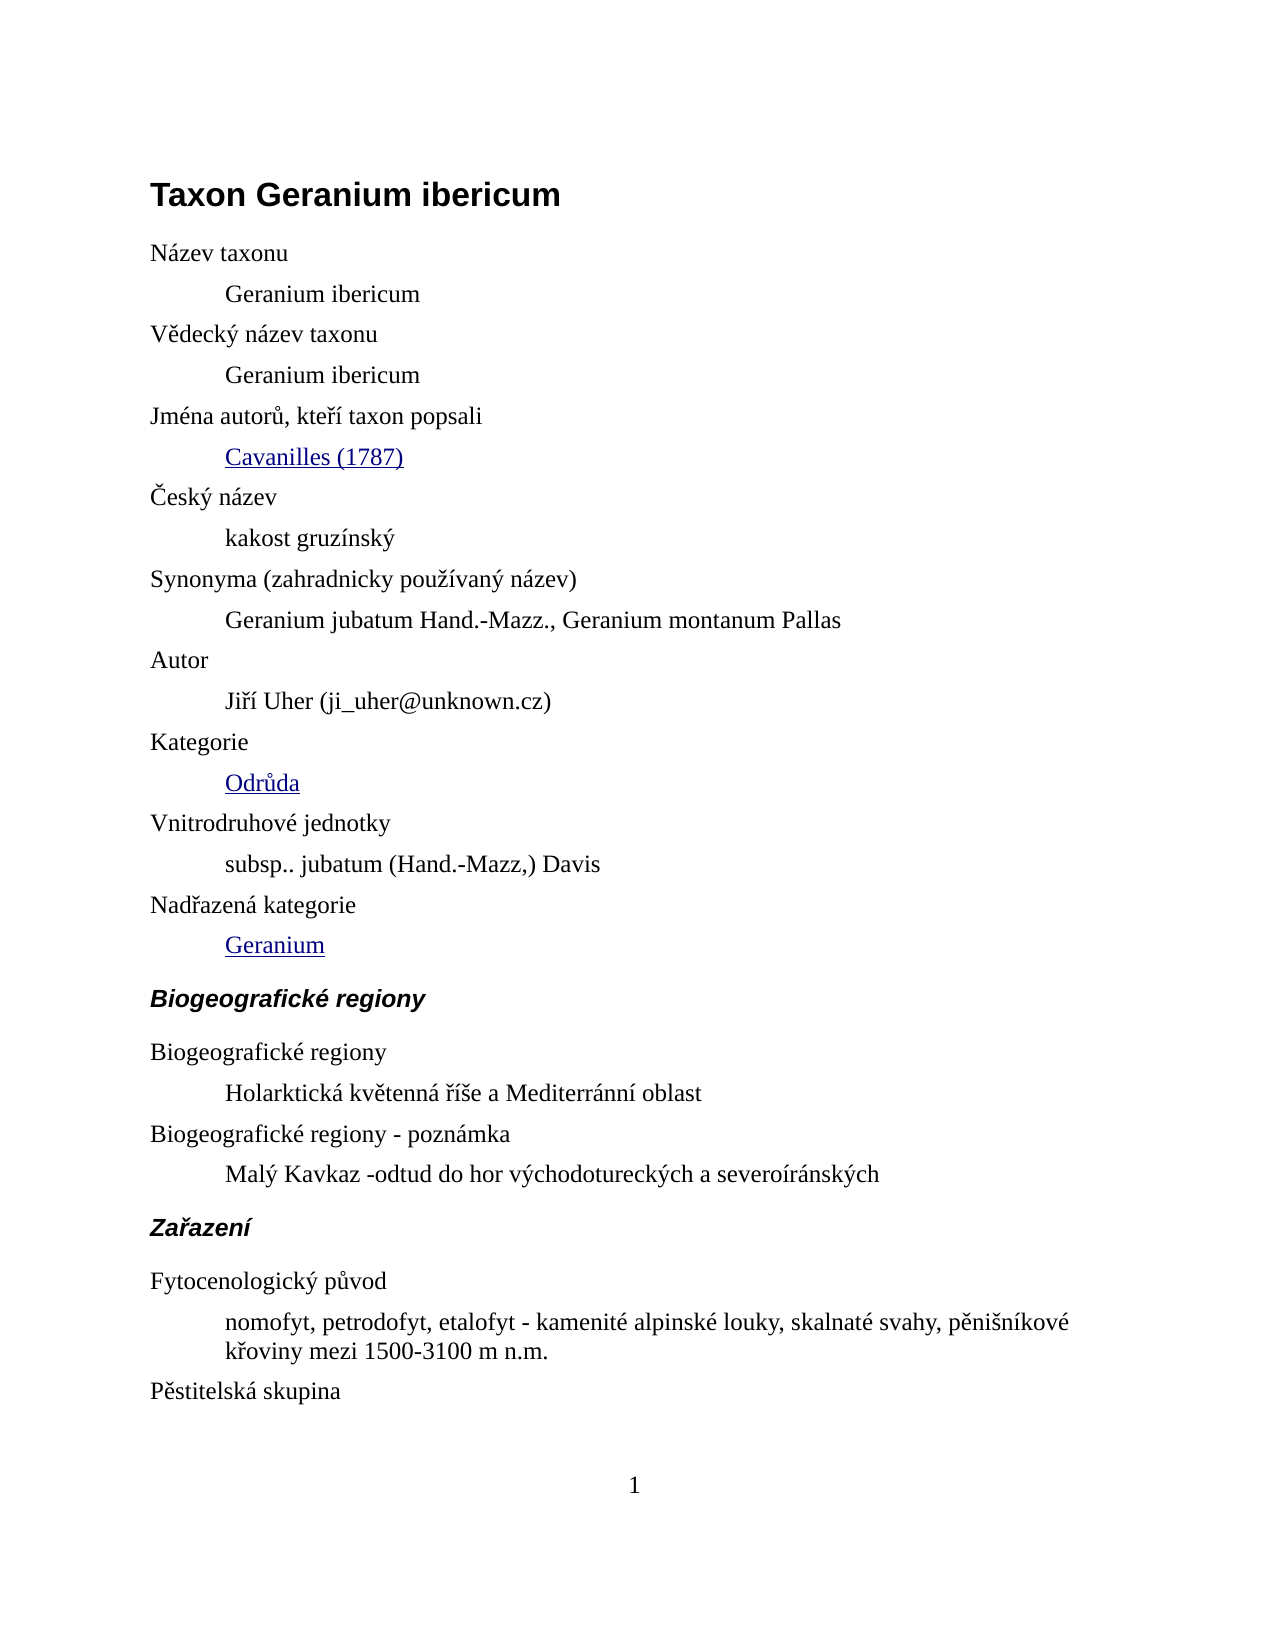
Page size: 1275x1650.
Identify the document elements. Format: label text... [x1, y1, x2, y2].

text Geranium ibericum [225, 279, 1125, 308]
text Pěstitelská skupina [150, 1376, 1125, 1405]
subtitle Zařazení [150, 1213, 1125, 1242]
text Geranium [225, 931, 1125, 959]
subtitle Taxon Geranium ibericum [150, 175, 1125, 214]
text Kategorie [150, 727, 1125, 756]
text Nadřazená kategorie [150, 890, 1125, 918]
text Název taxonu [150, 238, 1125, 267]
text Geranium jubatum Hand.-Mazz., Geranium montanum Pallas [225, 605, 1125, 633]
text Autor [150, 645, 1125, 674]
text nomofyt, petrodofyt, etalofyt - kamenité alpinské louky, skalnaté svahy, pěnišníkové křoviny mezi 1500-3100 m n.m. [225, 1307, 1125, 1364]
text Fytocenologický původ [150, 1266, 1125, 1295]
text Jiří Uher (ji_uher@unknown.cz) [225, 686, 1125, 715]
text Český název [150, 482, 1125, 511]
text Malý Kavkaz -odtud do hor východotureckých a severoíránských [225, 1159, 1125, 1188]
text Synonyma (zahradnicky používaný název) [150, 564, 1125, 593]
text Biogeografické regiony - poznámka [150, 1119, 1125, 1147]
text Biogeografické regiony [150, 1037, 1125, 1066]
text Holarktická květenná říše a Mediterránní oblast [225, 1078, 1125, 1107]
text Vnitrodruhové jednotky [150, 808, 1125, 837]
text Odrůda [225, 768, 1125, 796]
text subsp.. jubatum (Hand.-Mazz,) Davis [225, 849, 1125, 878]
text Geranium ibericum [225, 360, 1125, 389]
text Jména autorů, kteří taxon popsali [150, 401, 1125, 430]
subtitle Biogeografické regiony [150, 984, 1125, 1013]
text Cavanilles (1787) [225, 442, 1125, 471]
text kakost gruzínský [225, 523, 1125, 552]
text Vědecký název taxonu [150, 319, 1125, 348]
